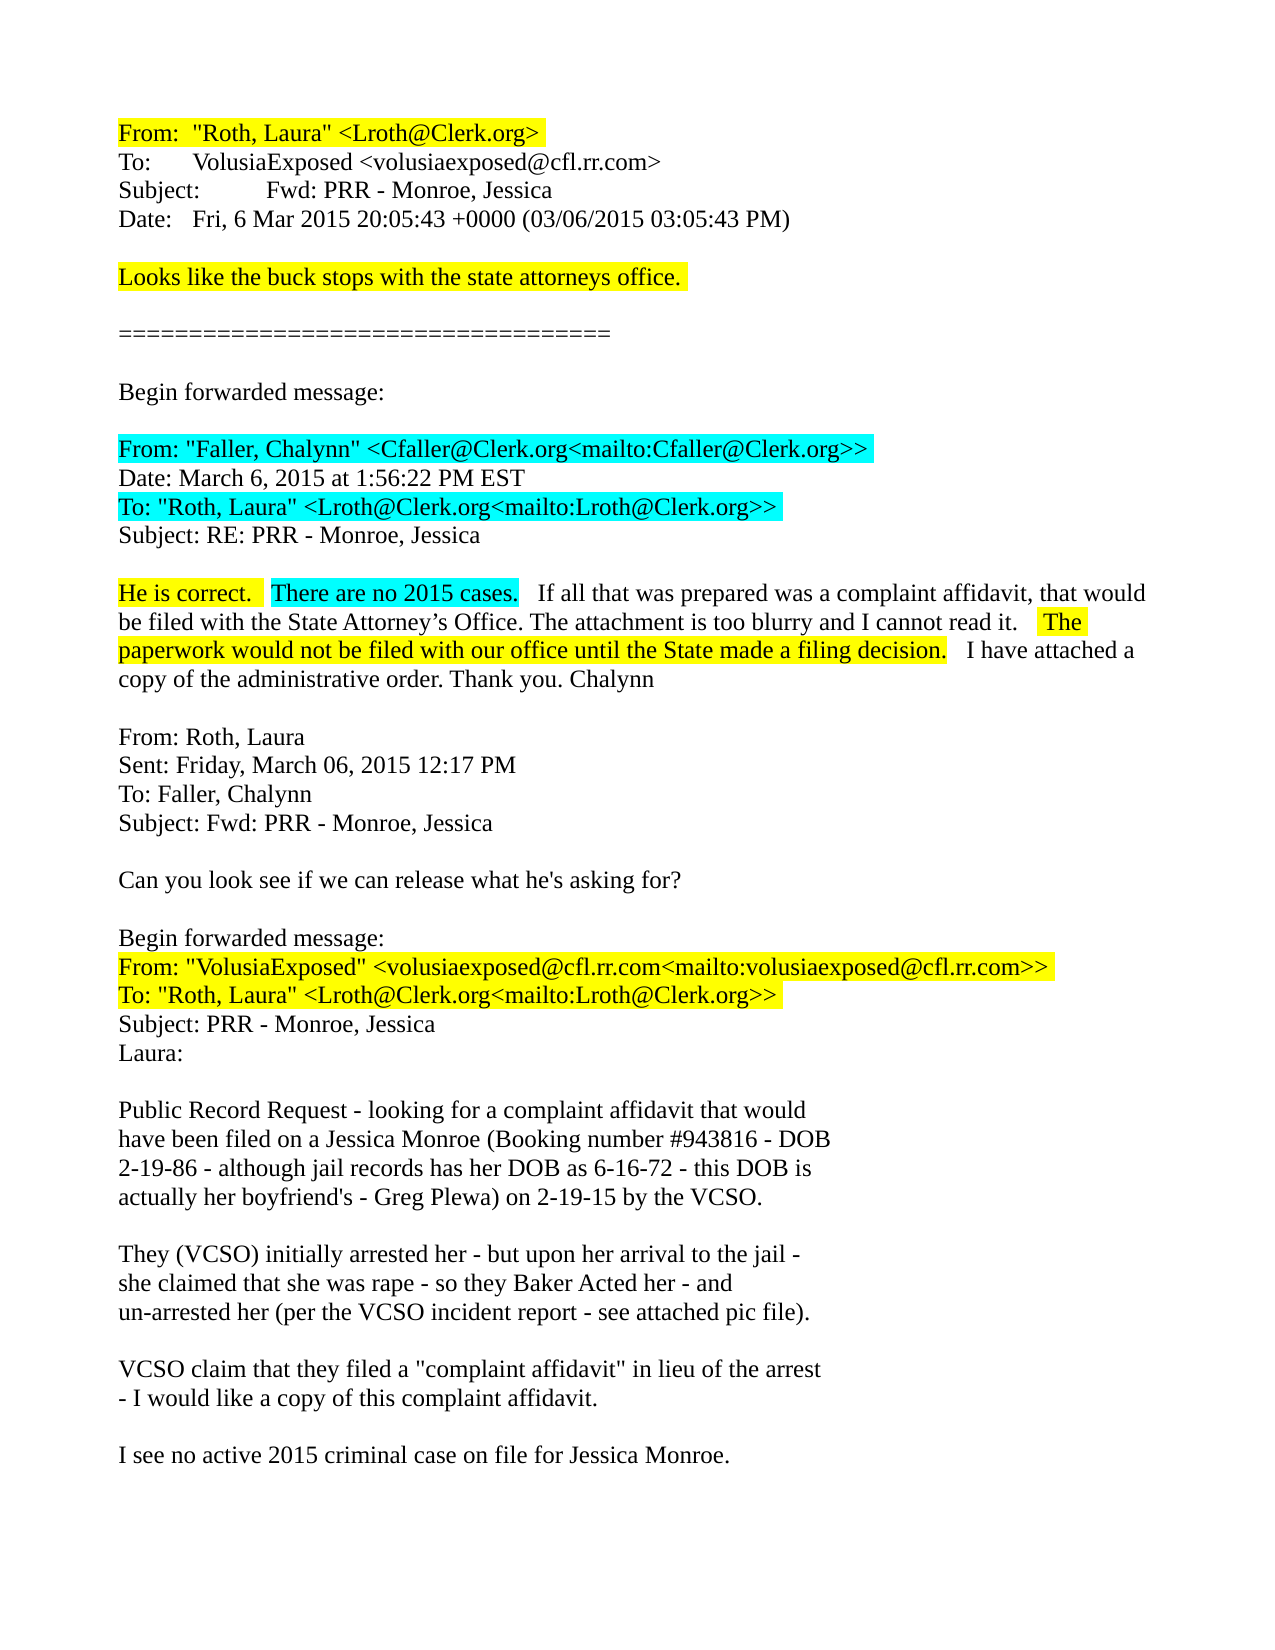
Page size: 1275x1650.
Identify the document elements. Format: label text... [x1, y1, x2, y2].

text To: VolusiaExposed <volusiaexposed@cfl.rr.com> [118, 147, 1157, 176]
text From: "VolusiaExposed" <volusiaexposed@cfl.rr.com<mailto:volusiaexposed@cfl.rr.com>> [118, 952, 1157, 981]
text Laura: [118, 1038, 1157, 1067]
text Date: March 6, 2015 at 1:56:22 PM EST [118, 463, 1157, 492]
text have been filed on a Jessica Monroe (Booking number #943816 - DOB [118, 1124, 1157, 1153]
text He is correct. There are no 2015 cases. If all that was prepared was a complaint affidavit, that would be filed with the State Attorney’s Office. The attachment is too blurry and I cannot read it. The paperwork would not be filed with our office until the State made a filing decision. I have attached a copy of the administrative order. Thank you. Chalynn [118, 578, 1157, 693]
text - I would like a copy of this complaint affidavit. [118, 1383, 1157, 1412]
text To: Faller, Chalynn [118, 779, 1157, 808]
text actually her boyfriend's - Greg Plewa) on 2-19-15 by the VCSO. [118, 1182, 1157, 1211]
text From: Roth, Laura [118, 722, 1157, 751]
text Looks like the buck stops with the state attorneys office. [118, 262, 1157, 291]
text VCSO claim that they filed a "complaint affidavit" in lieu of the arrest [118, 1354, 1157, 1383]
text Date: Fri, 6 Mar 2015 20:05:43 +0000 (03/06/2015 03:05:43 PM) [118, 204, 1157, 233]
text Can you look see if we can release what he's asking for? [118, 866, 1157, 894]
text Public Record Request - looking for a complaint affidavit that would [118, 1096, 1157, 1124]
text Begin forwarded message: [118, 923, 1157, 952]
text Sent: Friday, March 06, 2015 12:17 PM [118, 751, 1157, 779]
text Begin forwarded message: [118, 377, 1157, 406]
text Subject: RE: PRR - Monroe, Jessica [118, 521, 1157, 549]
text From: "Roth, Laura" <Lroth@Clerk.org> [118, 118, 1157, 147]
text From: "Faller, Chalynn" <Cfaller@Clerk.org<mailto:Cfaller@Clerk.org>> [118, 434, 1157, 463]
text To: "Roth, Laura" <Lroth@Clerk.org<mailto:Lroth@Clerk.org>> [118, 981, 1157, 1009]
text she claimed that she was rape - so they Baker Acted her - and [118, 1268, 1157, 1297]
text Subject: Fwd: PRR - Monroe, Jessica [118, 176, 1157, 204]
text Subject: Fwd: PRR - Monroe, Jessica [118, 808, 1157, 837]
text 2-19-86 - although jail records has her DOB as 6-16-72 - this DOB is [118, 1153, 1157, 1182]
text =================================== [118, 319, 1157, 348]
text To: "Roth, Laura" <Lroth@Clerk.org<mailto:Lroth@Clerk.org>> [118, 492, 1157, 521]
text I see no active 2015 criminal case on file for Jessica Monroe. [118, 1441, 1157, 1469]
text un-arrested her (per the VCSO incident report - see attached pic file). [118, 1297, 1157, 1326]
text They (VCSO) initially arrested her - but upon her arrival to the jail - [118, 1239, 1157, 1268]
text Subject: PRR - Monroe, Jessica [118, 1009, 1157, 1038]
